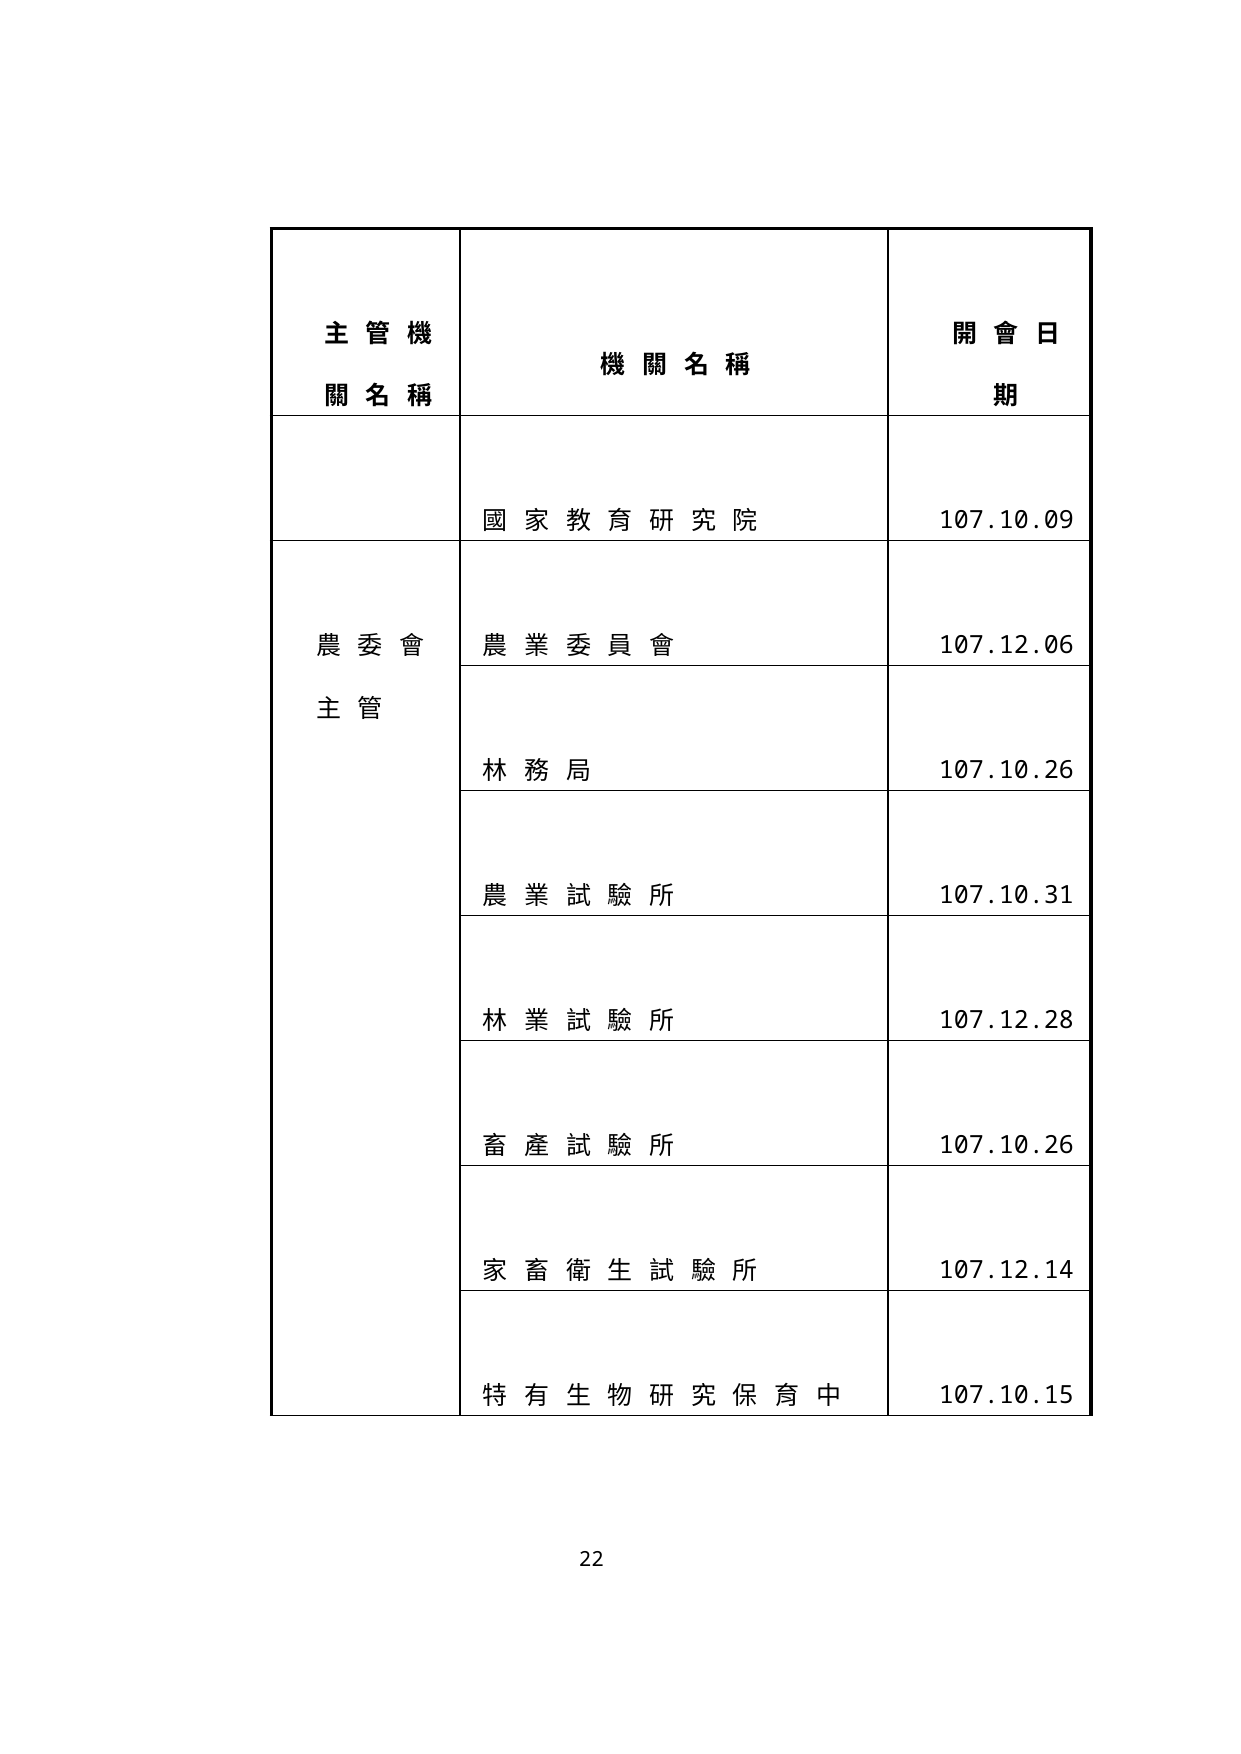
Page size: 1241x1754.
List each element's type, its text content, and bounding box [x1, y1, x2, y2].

table_header 主管機關名稱 [273, 230, 459, 415]
table_cell 107.12.14 [889, 1166, 1089, 1290]
table_cell 國家教育研究院 [461, 416, 887, 540]
table_cell 林業試驗所 [461, 916, 887, 1040]
table_cell 107.10.26 [889, 666, 1089, 790]
table_cell 107.12.06 [889, 541, 1089, 665]
table_cell 農委會主管 [273, 541, 459, 1415]
table_cell 林務局 [461, 666, 887, 790]
table_cell 農業試驗所 [461, 791, 887, 915]
table_cell 畜產試驗所 [461, 1041, 887, 1165]
table_cell 特有生物研究保育中 [461, 1291, 887, 1415]
table_cell 107.10.31 [889, 791, 1089, 915]
table_cell [273, 416, 459, 540]
table_cell 家畜衛生試驗所 [461, 1166, 887, 1290]
table_cell 107.10.09 [889, 416, 1089, 540]
table_cell 107.12.28 [889, 916, 1089, 1040]
table_cell 107.10.15 [889, 1291, 1089, 1415]
table_header 開會日期 [889, 230, 1089, 415]
table_header 機關名稱 [461, 230, 887, 415]
table_cell 農業委員會 [461, 541, 887, 665]
table_cell 107.10.26 [889, 1041, 1089, 1165]
